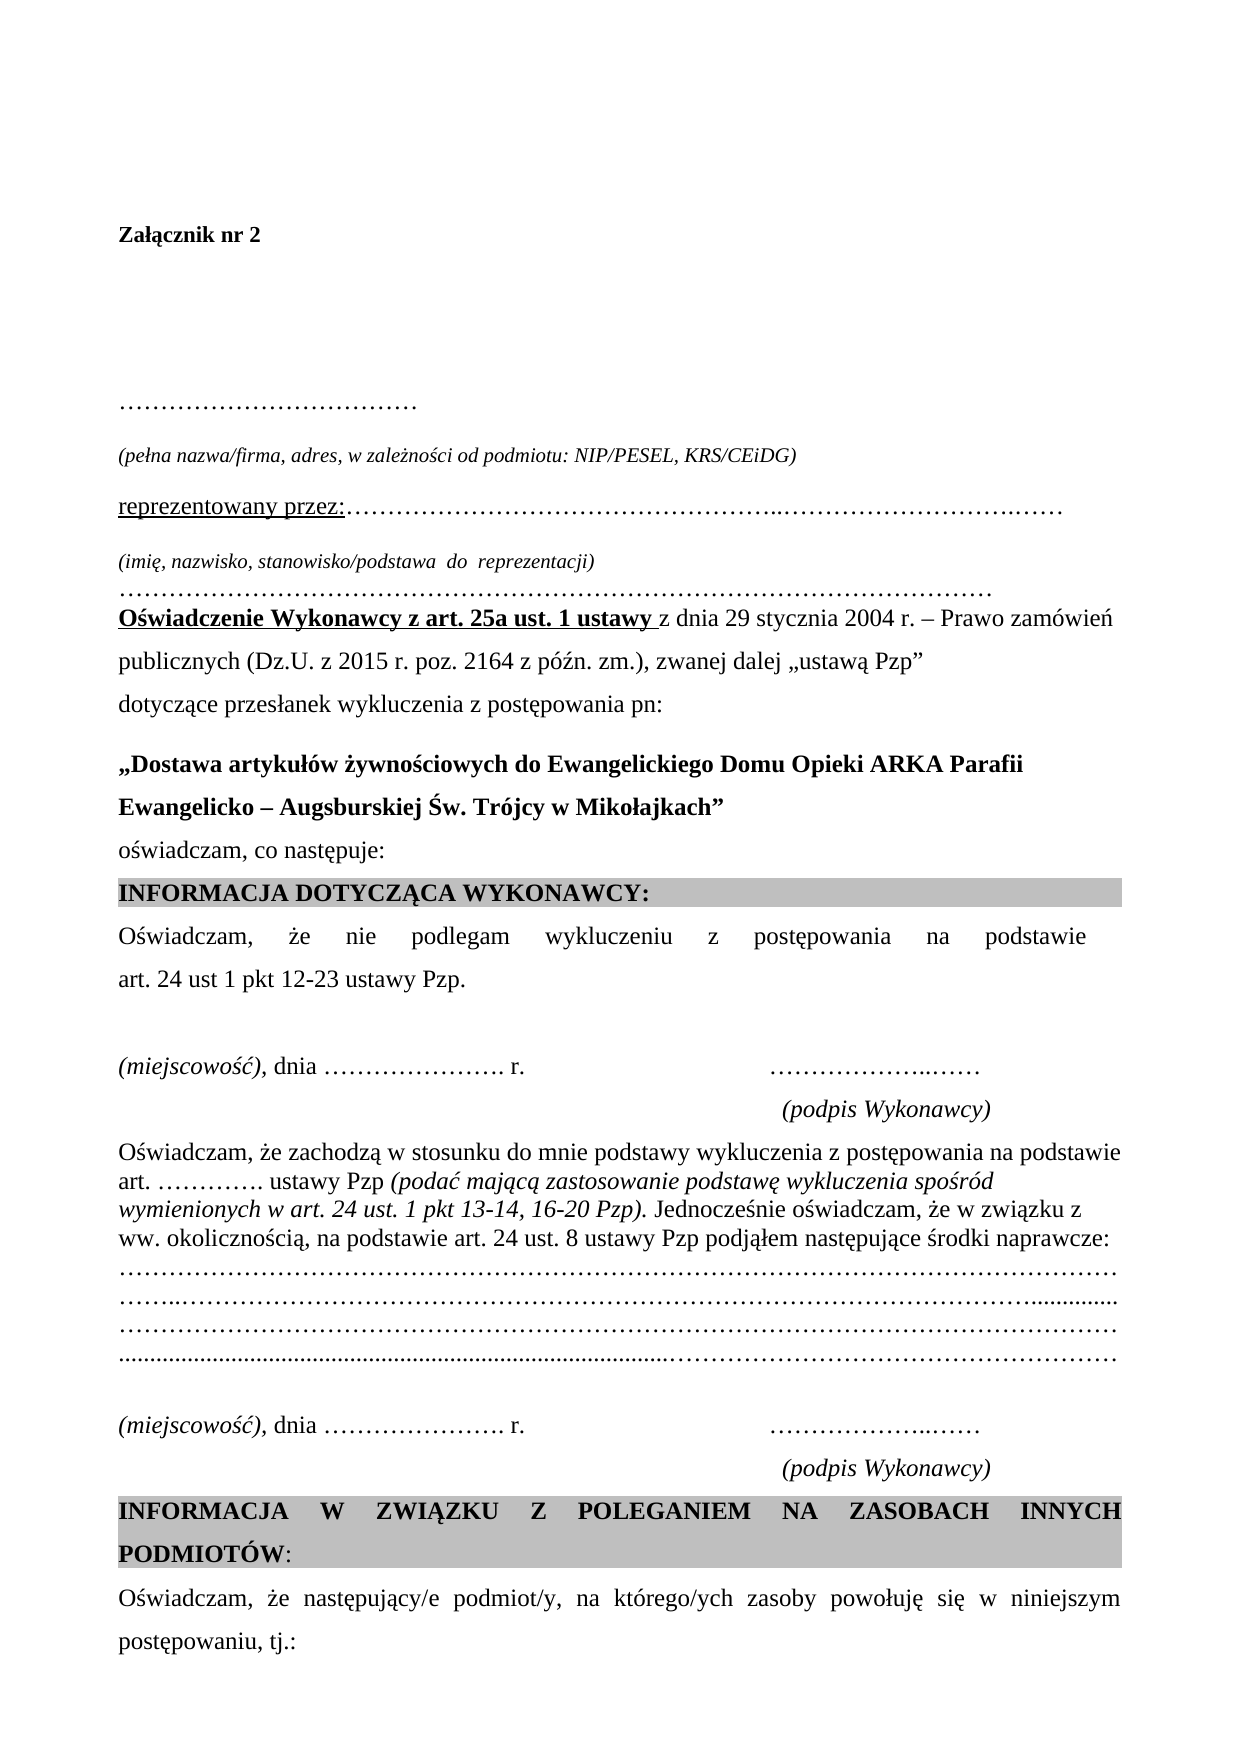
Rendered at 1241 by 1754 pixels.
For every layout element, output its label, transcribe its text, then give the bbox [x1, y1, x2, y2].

text INFORMACJA DOTYCZĄCA WYKONAWCY: [118, 878, 1122, 907]
text (imię, nazwisko, stanowisko/podstawa do reprezentacji) [118, 549, 1122, 573]
text (podpis Wykonawcy) [708, 1094, 1122, 1123]
text (miejscowość), dnia …………………. r. ………………..…… [118, 1410, 1122, 1439]
text (pełna nazwa/firma, adres, w zależności od podmiotu: NIP/PESEL, KRS/CEiDG) [118, 443, 1122, 467]
text Załącznik nr 2 [118, 221, 1122, 247]
text INFORMACJA W ZWIĄZKU Z POLEGANIEM NA ZASOBACH INNYCH PODMIOTÓW: [118, 1496, 1122, 1568]
text oświadczam, co następuje: [118, 835, 1122, 864]
text …………………………………………………………………………………………… [118, 573, 1122, 602]
text Oświadczam, że zachodzą w stosunku do mnie podstawy wykluczenia z postępowania na podstawie art. …………. ustawy Pzp (podać mającą zastosowanie podstawę wykluczenia spośród wymienionych w art. 24 ust. 1 pkt 13-14, 16-20 Pzp). Jednocześnie oświadczam, że w związku z ww. okolicznością, na podstawie art. 24 ust. 8 ustawy Pzp podjąłem następujące środki naprawcze: ………………………………………………………………………………………………………………..…………………………………………………………………………………………..............…………………………………………………………………………………………………………........................................................................................……………………………………………… [118, 1137, 1122, 1367]
text Oświadczam, że następujący/e podmiot/y, na którego/ych zasoby powołuję się w niniejszym postępowaniu, tj.: [118, 1583, 1122, 1654]
text ……………………………… [118, 386, 502, 414]
text Oświadczenie Wykonawcy z art. 25a ust. 1 ustawy z dnia 29 stycznia 2004 r. – Prawo zamówień publicznych (Dz.U. z 2015 r. poz. 2164 z późn. zm.), zwanej dalej „ustawą Pzp” dotyczące przesłanek wykluczenia z postępowania pn: [118, 603, 1122, 718]
text reprezentowany przez:……………………………………………..……………………….…… [118, 491, 1122, 520]
text (miejscowość), dnia …………………. r. ………………..…… [118, 1051, 1122, 1079]
text „Dostawa artykułów żywnościowych do Ewangelickiego Domu Opieki ARKA Parafii Ewangelicko – Augsburskiej Św. Trójcy w Mikołajkach” [118, 749, 1122, 821]
text Oświadczam, że nie podlegam wykluczeniu z postępowania na podstawie art. 24 ust 1 pkt 12-23 ustawy Pzp. [118, 921, 1122, 993]
text (podpis Wykonawcy) [708, 1453, 1122, 1482]
